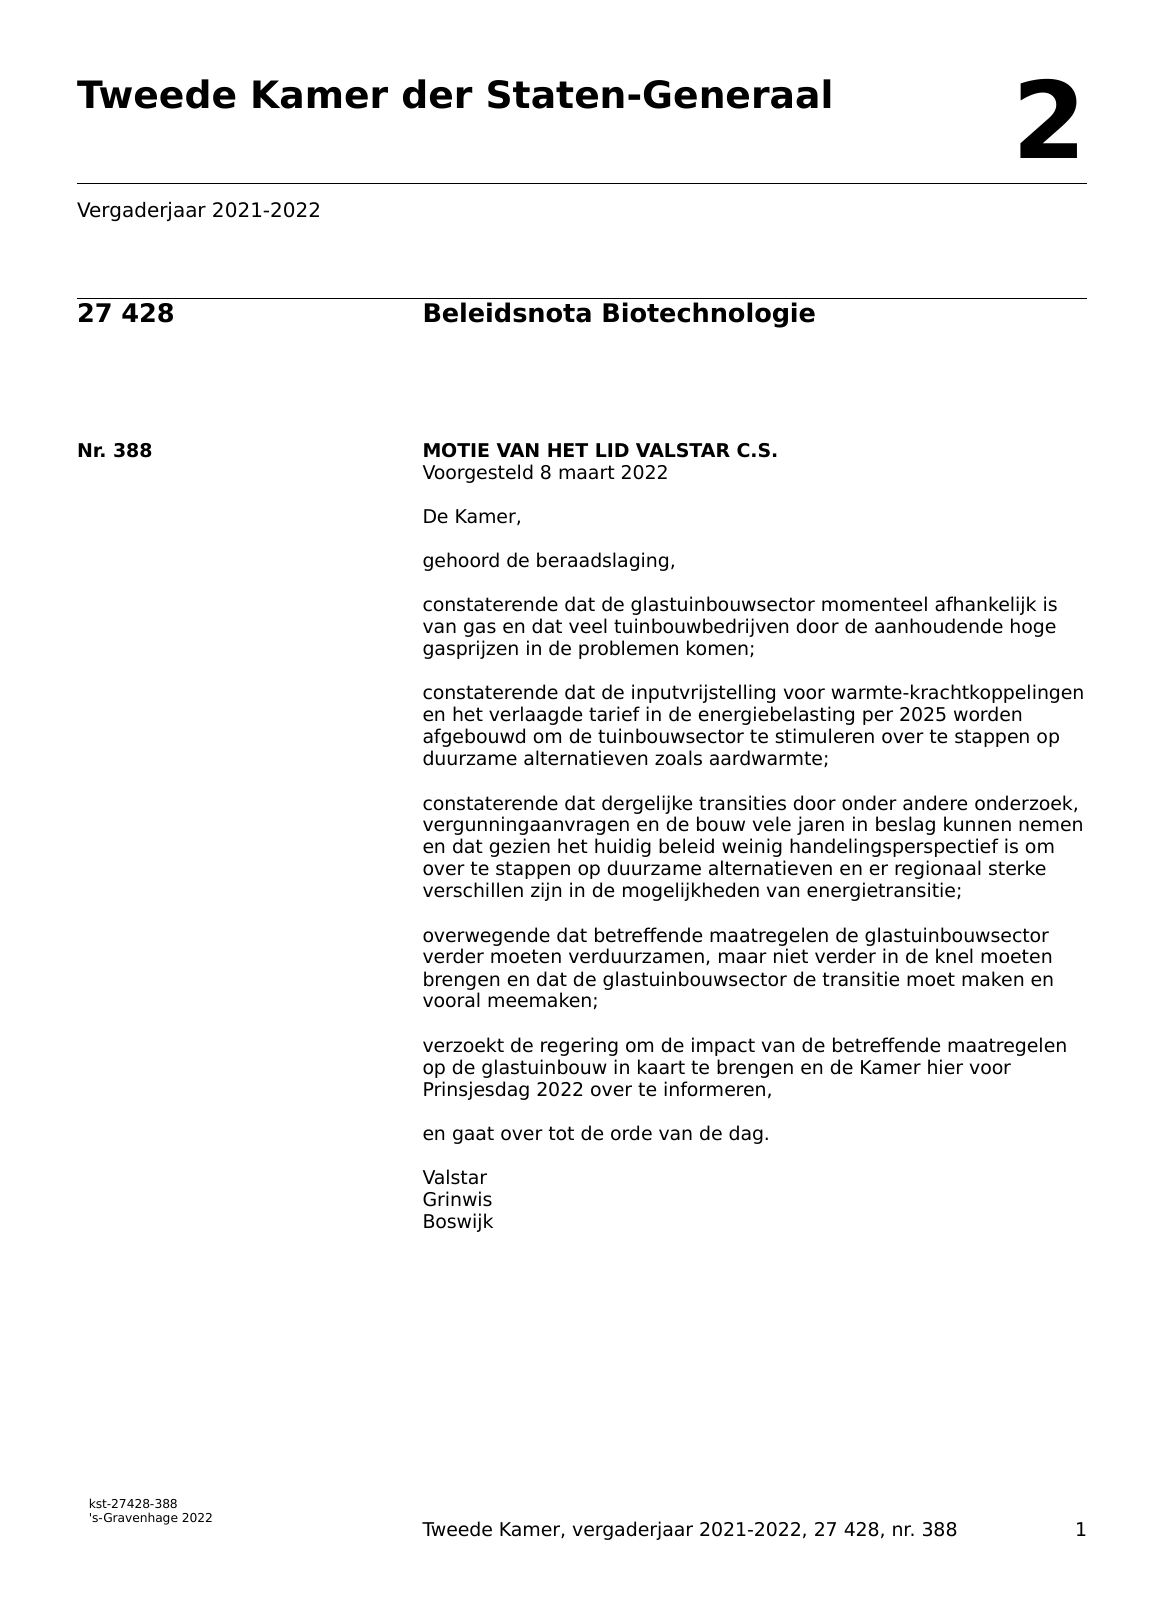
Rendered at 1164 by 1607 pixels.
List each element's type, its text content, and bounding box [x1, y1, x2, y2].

text Boswijk [422, 1211, 1087, 1233]
subtitle Nr. 388 MOTIE VAN HET LID VALSTAR C.S. [77, 440, 1087, 462]
text Voorgesteld 8 maart 2022 [422, 462, 1087, 484]
text en gaat over tot de orde van de dag. [422, 1123, 1087, 1145]
text De Kamer, [422, 506, 1087, 528]
text constaterende dat dergelijke transities door onder andere onderzoek, vergunningaanvragen en de bouw vele jaren in beslag kunnen nemen en dat gezien het huidig beleid weinig handelingsperspectief is om over te stappen op duurzame alternatieven en er regionaal sterke verschillen zijn in de mogelijkheden van energietransitie; [422, 792, 1087, 902]
text kst-27428-388 [88, 1497, 323, 1511]
text constaterende dat de inputvrijstelling voor warmte-krachtkoppelingen en het verlaagde tarief in de energiebelasting per 2025 worden afgebouwd om de tuinbouwsector te stimuleren over te stappen op duurzame alternatieven zoals aardwarmte; [422, 682, 1087, 770]
text gehoord de beraadslaging, [422, 550, 1087, 572]
table_cell Vergaderjaar 2021-2022 [77, 184, 1087, 298]
subtitle 27 428 Beleidsnota Biotechnologie [77, 299, 1087, 329]
text Grinwis [422, 1189, 1087, 1211]
text verzoekt de regering om de impact van de betreffende maatregelen op de glastuinbouw in kaart te brengen en de Kamer hier voor Prinsjesdag 2022 over te informeren, [422, 1034, 1087, 1101]
table_header 2 [886, 59, 1087, 183]
text Valstar [422, 1167, 1087, 1189]
text constaterende dat de glastuinbouwsector momenteel afhankelijk is van gas en dat veel tuinbouwbedrijven door de aanhoudende hoge gasprijzen in de problemen komen; [422, 594, 1087, 660]
text overwegende dat betreffende maatregelen de glastuinbouwsector verder moeten verduurzamen, maar niet verder in de knel moeten brengen en dat de glastuinbouwsector de transitie moet maken en vooral meemaken; [422, 924, 1087, 1012]
text 's-Gravenhage 2022 [88, 1511, 323, 1525]
table_header Tweede Kamer der Staten-Generaal [77, 59, 886, 183]
